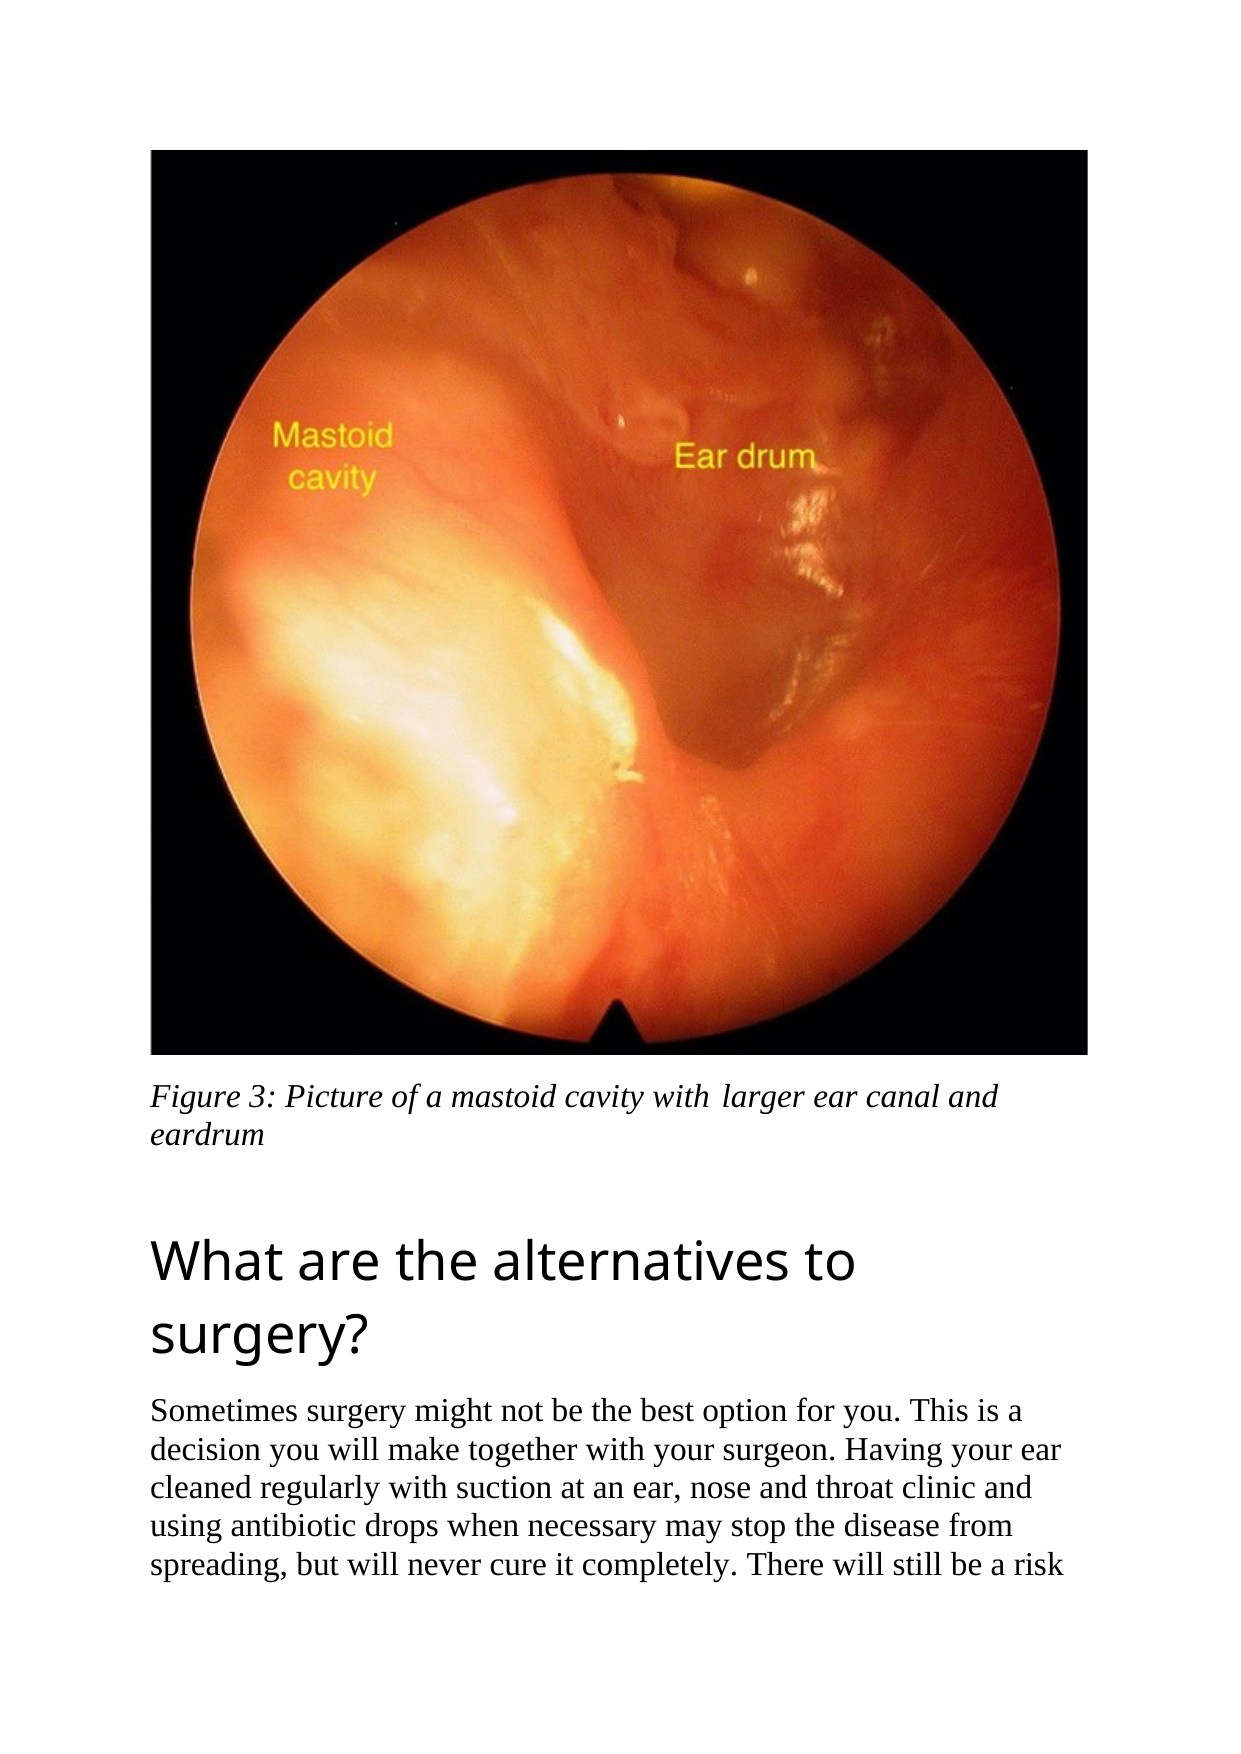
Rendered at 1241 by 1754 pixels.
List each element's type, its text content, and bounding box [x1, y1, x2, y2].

text Figure 3: Picture of a mastoid cavity with larger ear canal and eardrum [150, 1076, 1090, 1152]
text Sometimes surgery might not be the best option for you. This is a decision you will make together with your surgeon. Having your ear cleaned regularly with suction at an ear, nose and throat clinic and using antibiotic drops when necessary may stop the disease from spreading, but will never cure it completely. There will still be a risk [150, 1390, 1090, 1582]
text What are the alternatives to surgery? [150, 1222, 1090, 1369]
